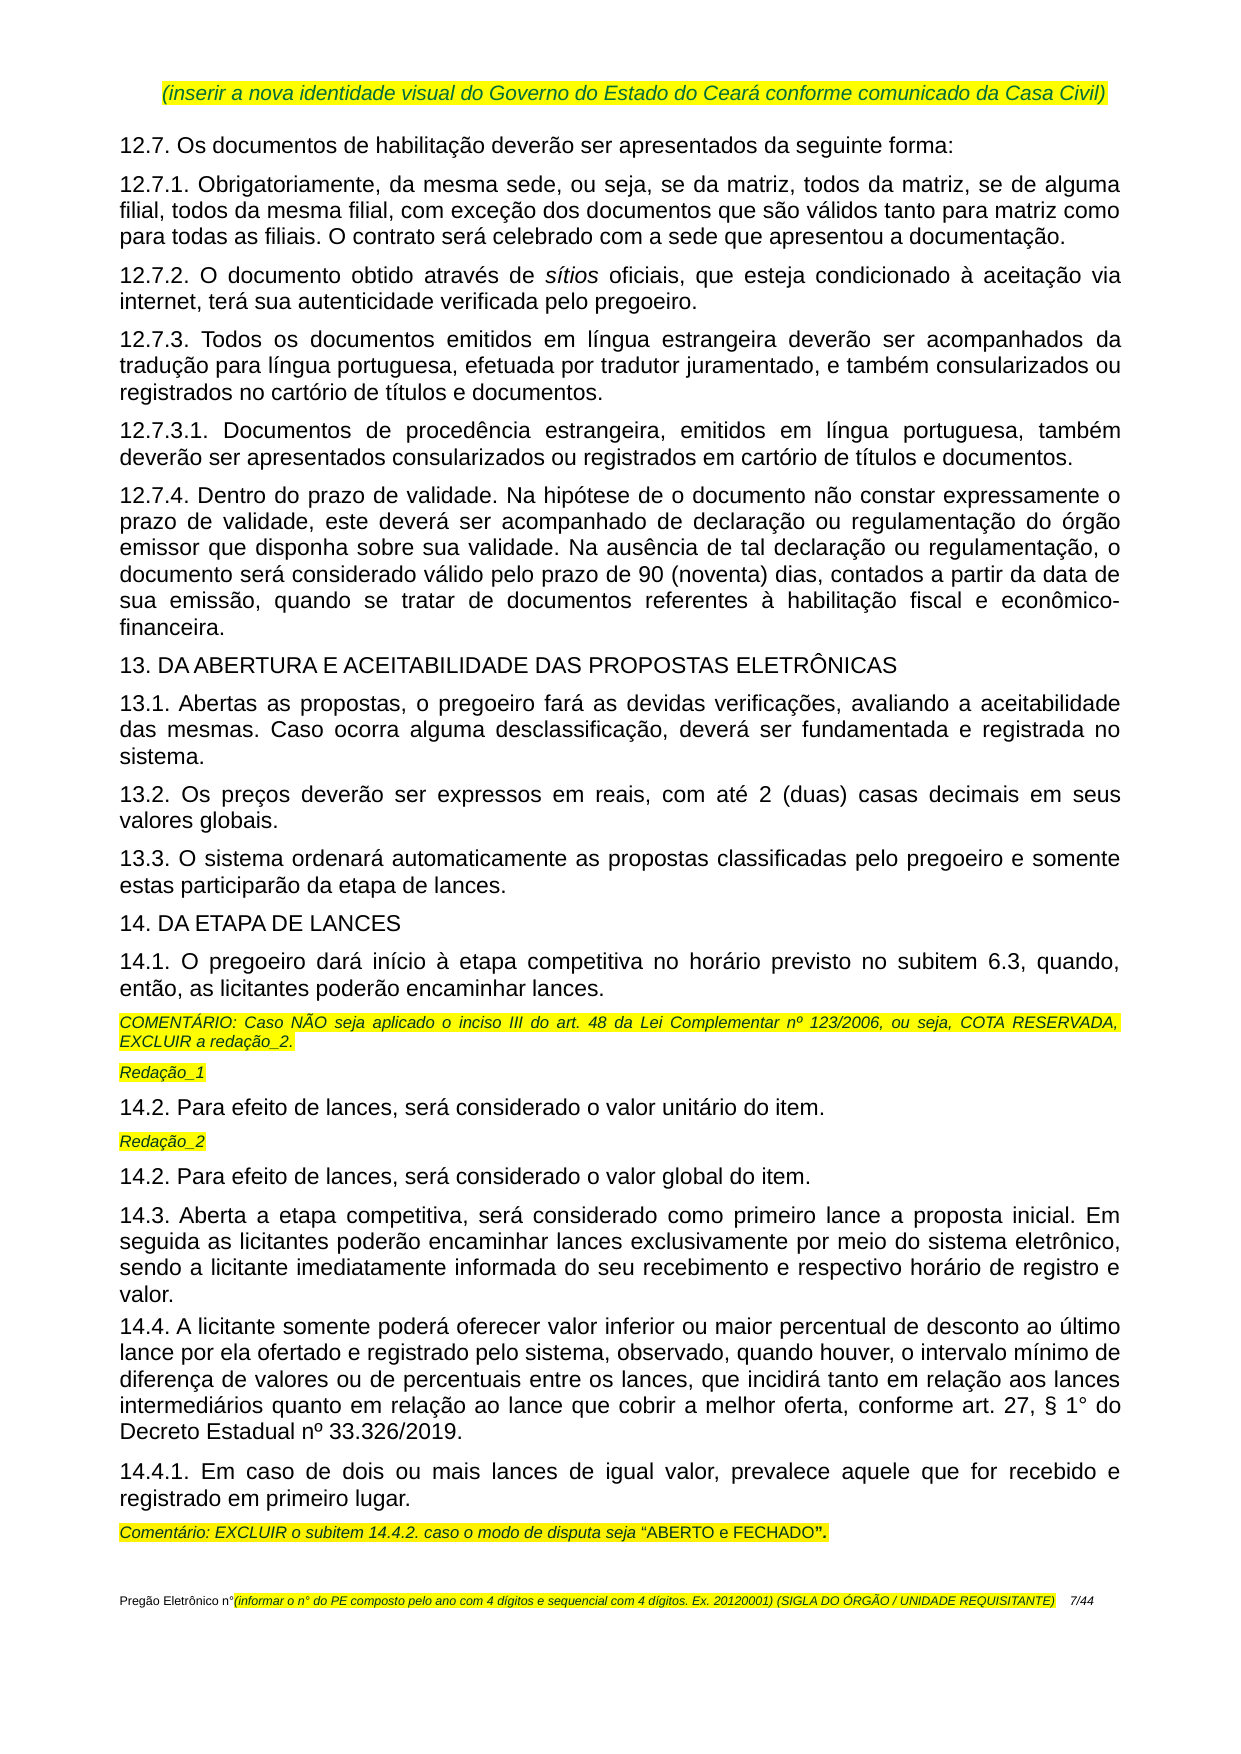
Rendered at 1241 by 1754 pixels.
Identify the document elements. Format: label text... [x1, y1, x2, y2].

text 13.1. Abertas as propostas, o pregoeiro fará as devidas verificações, avaliando a aceitabilidade das mesmas. Caso ocorra alguma desclassificação, deverá ser fundamentada e registrada no sistema. [119, 690, 1121, 769]
text 13.3. O sistema ordenará automaticamente as propostas classificadas pelo pregoeiro e somente estas participarão da etapa de lances. [119, 845, 1121, 898]
text COMENTÁRIO: Caso NÃO seja aplicado o inciso III do art. 48 da Lei Complementar nº 123/2006, ou seja, COTA RESERVADA, EXCLUIR a redação_2. [119, 1013, 1121, 1051]
text 12.7.4. Dentro do prazo de validade. Na hipótese de o documento não constar expressamente o prazo de validade, este deverá ser acompanhado de declaração ou regulamentação do órgão emissor que disponha sobre sua validade. Na ausência de tal declaração ou regulamentação, o documento será considerado válido pelo prazo de 90 (noventa) dias, contados a partir da data de sua emissão, quando se tratar de documentos referentes à habilitação fiscal e econômico-financeira. [119, 482, 1121, 640]
text 13. DA ABERTURA E ACEITABILIDADE DAS PROPOSTAS ELETRÔNICAS [119, 652, 1121, 678]
text Comentário: EXCLUIR o subitem 14.4.2. caso o modo de disputa seja “ABERTO e FECHADO”. [119, 1523, 1121, 1542]
text 14.4. A licitante somente poderá oferecer valor inferior ou maior percentual de desconto ao último lance por ela ofertado e registrado pelo sistema, observado, quando houver, o intervalo mínimo de diferença de valores ou de percentuais entre os lances, que incidirá tanto em relação aos lances intermediários quanto em relação ao lance que cobrir a melhor oferta, conforme art. 27, § 1° do Decreto Estadual nº 33.326/2019. [119, 1313, 1121, 1445]
text 14.1. O pregoeiro dará início à etapa competitiva no horário previsto no subitem 6.3, quando, então, as licitantes poderão encaminhar lances. [119, 948, 1121, 1001]
text 12.7.3. Todos os documentos emitidos em língua estrangeira deverão ser acompanhados da tradução para língua portuguesa, efetuada por tradutor juramentado, e também consularizados ou registrados no cartório de títulos e documentos. [119, 326, 1121, 405]
text 12.7.3.1. Documentos de procedência estrangeira, emitidos em língua portuguesa, também deverão ser apresentados consularizados ou registrados em cartório de títulos e documentos. [119, 417, 1121, 470]
text 14.4.1. Em caso de dois ou mais lances de igual valor, prevalece aquele que for recebido e registrado em primeiro lugar. [119, 1458, 1121, 1511]
text Redação_2 [119, 1132, 1121, 1151]
text 13.2. Os preços deverão ser expressos em reais, com até 2 (duas) casas decimais em seus valores globais. [119, 781, 1121, 833]
text 14. DA ETAPA DE LANCES [119, 910, 1121, 936]
text 14.2. Para efeito de lances, será considerado o valor unitário do item. [119, 1094, 1121, 1120]
text 12.7.2. O documento obtido através de sítios oficiais, que esteja condicionado à aceitação via internet, terá sua autenticidade verificada pelo pregoeiro. [119, 262, 1121, 314]
text 14.3. Aberta a etapa competitiva, será considerado como primeiro lance a proposta inicial. Em seguida as licitantes poderão encaminhar lances exclusivamente por meio do sistema eletrônico, sendo a licitante imediatamente informada do seu recebimento e respectivo horário de registro e valor. [119, 1202, 1121, 1307]
text 14.2. Para efeito de lances, será considerado o valor global do item. [119, 1163, 1121, 1190]
text 12.7.1. Obrigatoriamente, da mesma sede, ou seja, se da matriz, todos da matriz, se de alguma filial, todos da mesma filial, com exceção dos documentos que são válidos tanto para matriz como para todas as filiais. O contrato será celebrado com a sede que apresentou a documentação. [119, 171, 1121, 250]
text Redação_1 [119, 1063, 1121, 1082]
text 12.7. Os documentos de habilitação deverão ser apresentados da seguinte forma: [119, 132, 1121, 159]
